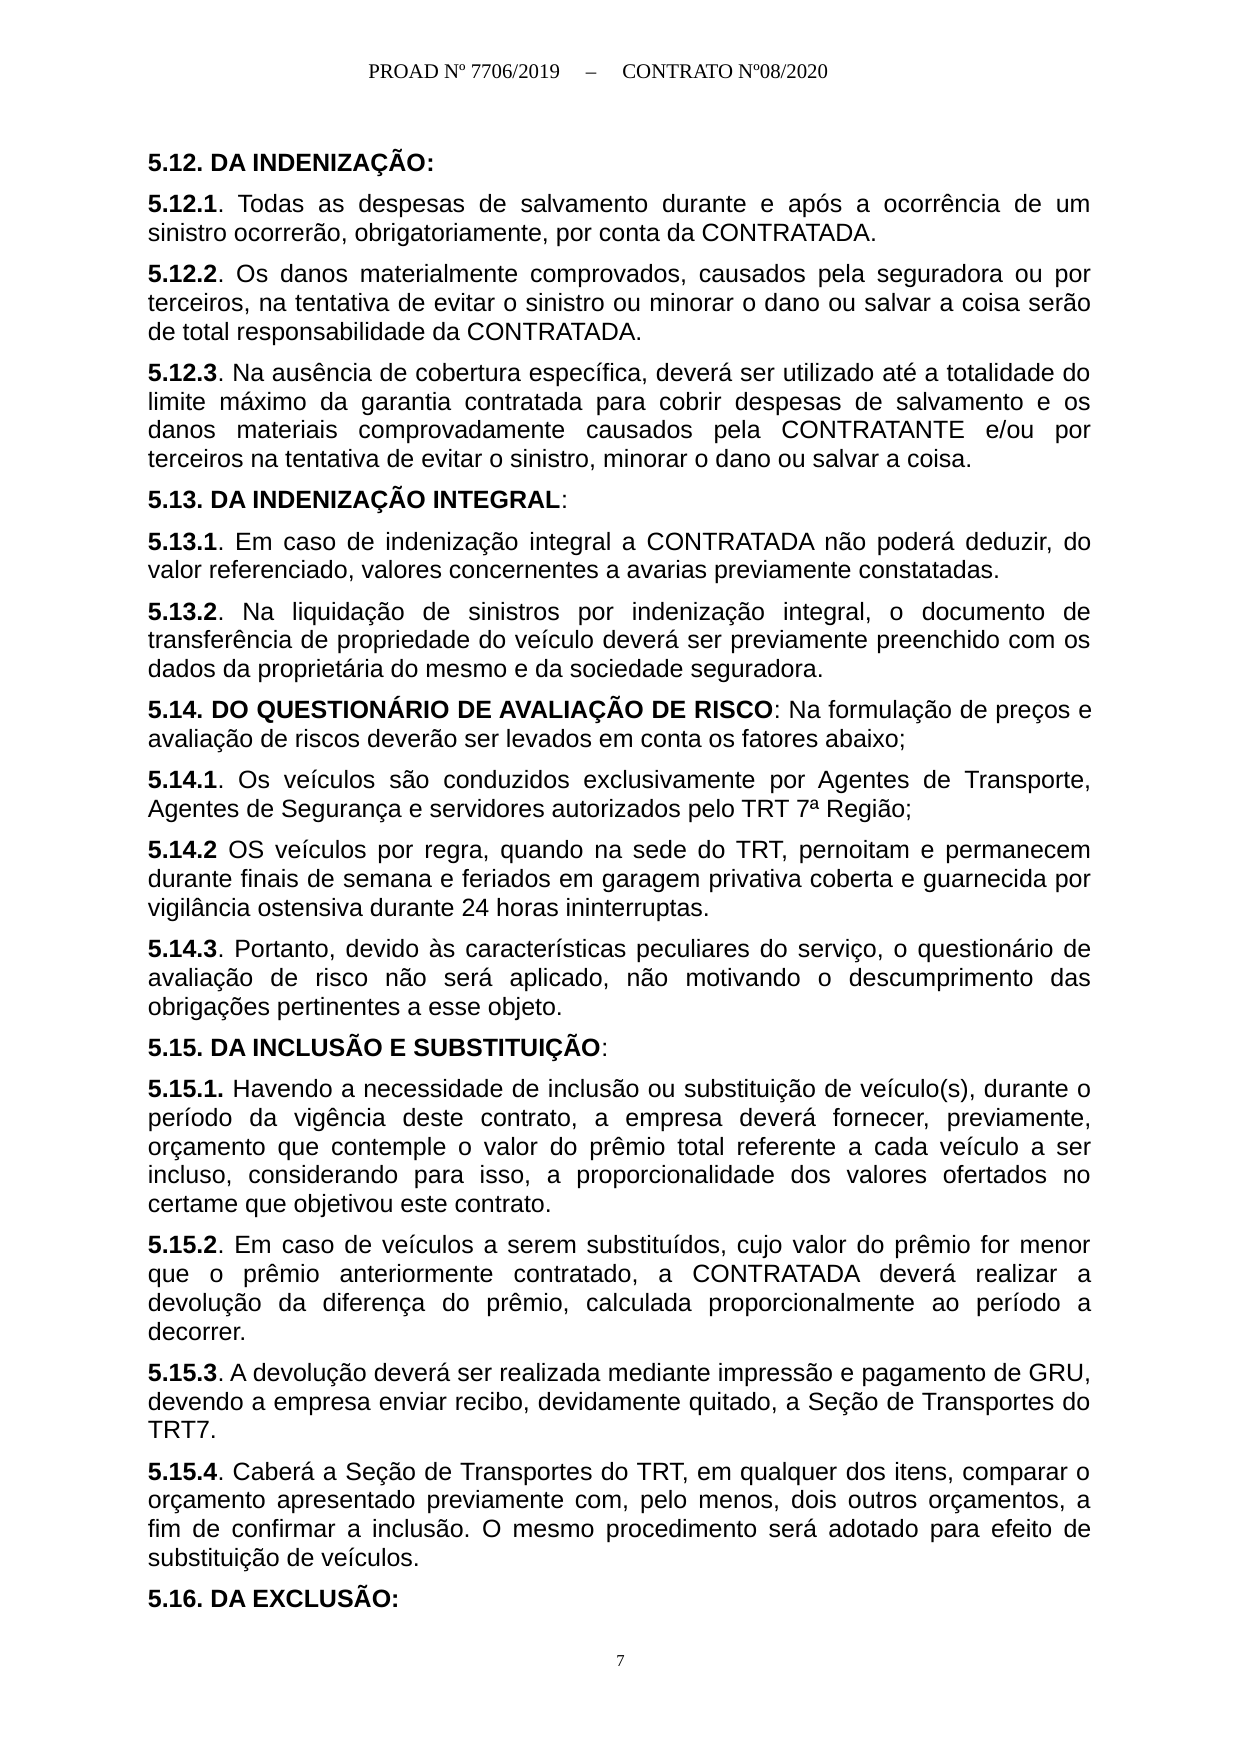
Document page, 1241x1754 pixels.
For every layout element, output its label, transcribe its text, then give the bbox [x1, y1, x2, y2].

text 5.13. Da Indenização Integral: [148, 485, 1092, 514]
text 5.13.1. Em caso de indenização integral a CONTRATADA não poderá deduzir, do valor referenciado, valores concernentes a avarias previamente constatadas. [148, 526, 1092, 584]
text 5.15.3. A devolução deverá ser realizada mediante impressão e pagamento de GRU, devendo a empresa enviar recibo, devidamente quitado, a Seção de Transportes do TRT7. [148, 1358, 1092, 1444]
text 5.12.2. Os danos materialmente comprovados, causados pela seguradora ou por terceiros, na tentativa de evitar o sinistro ou minorar o dano ou salvar a coisa serão de total responsabilidade da CONTRATADA. [148, 259, 1092, 345]
text 5.13.2. Na liquidação de sinistros por indenização integral, o documento de transferência de propriedade do veículo deverá ser previamente preenchido com os dados da proprietária do mesmo e da sociedade seguradora. [148, 596, 1092, 683]
text 5.14. Do Questionário de Avaliação de Risco: Na formulação de preços e avaliação de riscos deverão ser levados em conta os fatores abaixo; [148, 695, 1092, 753]
text 5.14.1. Os veículos são conduzidos exclusivamente por Agentes de Transporte, Agentes de Segurança e servidores autorizados pelo TRT 7ª Região; [148, 765, 1092, 823]
text 5.15.4. Caberá a Seção de Transportes do TRT, em qualquer dos itens, comparar o orçamento apresentado previamente com, pelo menos, dois outros orçamentos, a fim de confirmar a inclusão. O mesmo procedimento será adotado para efeito de substituição de veículos. [148, 1456, 1092, 1571]
text 5.15.2. Em caso de veículos a serem substituídos, cujo valor do prêmio for menor que o prêmio anteriormente contratado, a CONTRATADA deverá realizar a devolução da diferença do prêmio, calculada proporcionalmente ao período a decorrer. [148, 1230, 1092, 1345]
text 5.14.3. Portanto, devido às características peculiares do serviço, o questionário de avaliação de risco não será aplicado, não motivando o descumprimento das obrigações pertinentes a esse objeto. [148, 934, 1092, 1020]
text 5.12.3. Na ausência de cobertura específica, deverá ser utilizado até a totalidade do limite máximo da garantia contratada para cobrir despesas de salvamento e os danos materiais comprovadamente causados pela CONTRATANTE e/ou por terceiros na tentativa de evitar o sinistro, minorar o dano ou salvar a coisa. [148, 358, 1092, 473]
text 5.16. Da Exclusão: [148, 1584, 1092, 1613]
text 5.12. Da Indenização: [148, 148, 1092, 176]
text 5.15. Da Inclusão e Substituição: [148, 1033, 1092, 1061]
text 5.12.1. Todas as despesas de salvamento durante e após a ocorrência de um sinistro ocorrerão, obrigatoriamente, por conta da CONTRATADA. [148, 189, 1092, 246]
text 5.15.1. Havendo a necessidade de inclusão ou substituição de veículo(s), durante o período da vigência deste contrato, a empresa deverá fornecer, previamente, orçamento que contemple o valor do prêmio total referente a cada veículo a ser incluso, considerando para isso, a proporcionalidade dos valores ofertados no certame que objetivou este contrato. [148, 1074, 1092, 1218]
text 5.14.2 OS veículos por regra, quando na sede do TRT, pernoitam e permanecem durante finais de semana e feriados em garagem privativa coberta e guarnecida por vigilância ostensiva durante 24 horas ininterruptas. [148, 835, 1092, 921]
